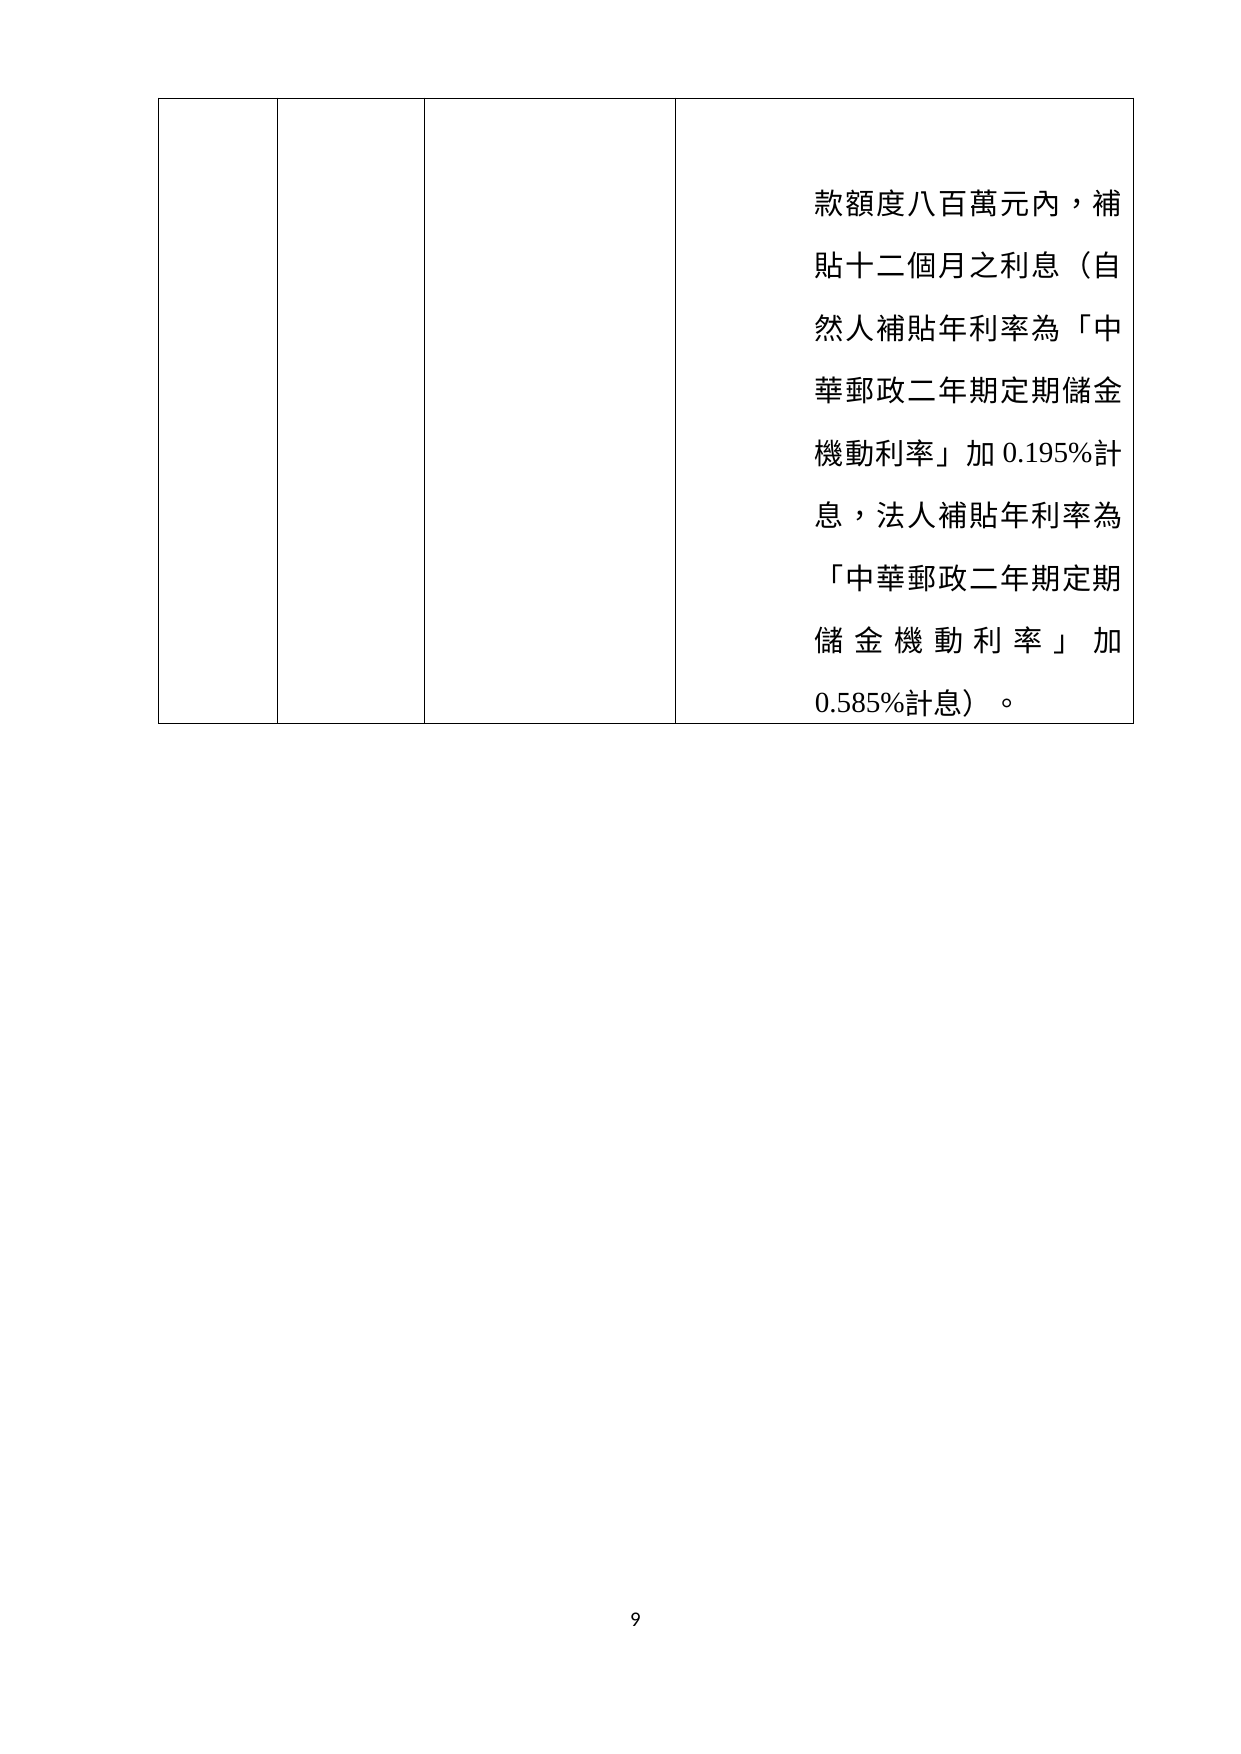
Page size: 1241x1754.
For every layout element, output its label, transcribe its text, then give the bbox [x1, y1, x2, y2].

table_cell [425, 99, 675, 722]
table_cell 款額度八百萬元內，補貼十二個月之利息（自然人補貼年利率為「中華郵政二年期定期儲金機動利率」加0.195%計息，法人補貼年利率為「中華郵政二年期定期儲金機動利率」加0.585%計息）。 [676, 99, 1133, 722]
table_cell [278, 99, 424, 722]
table_cell [159, 99, 277, 722]
